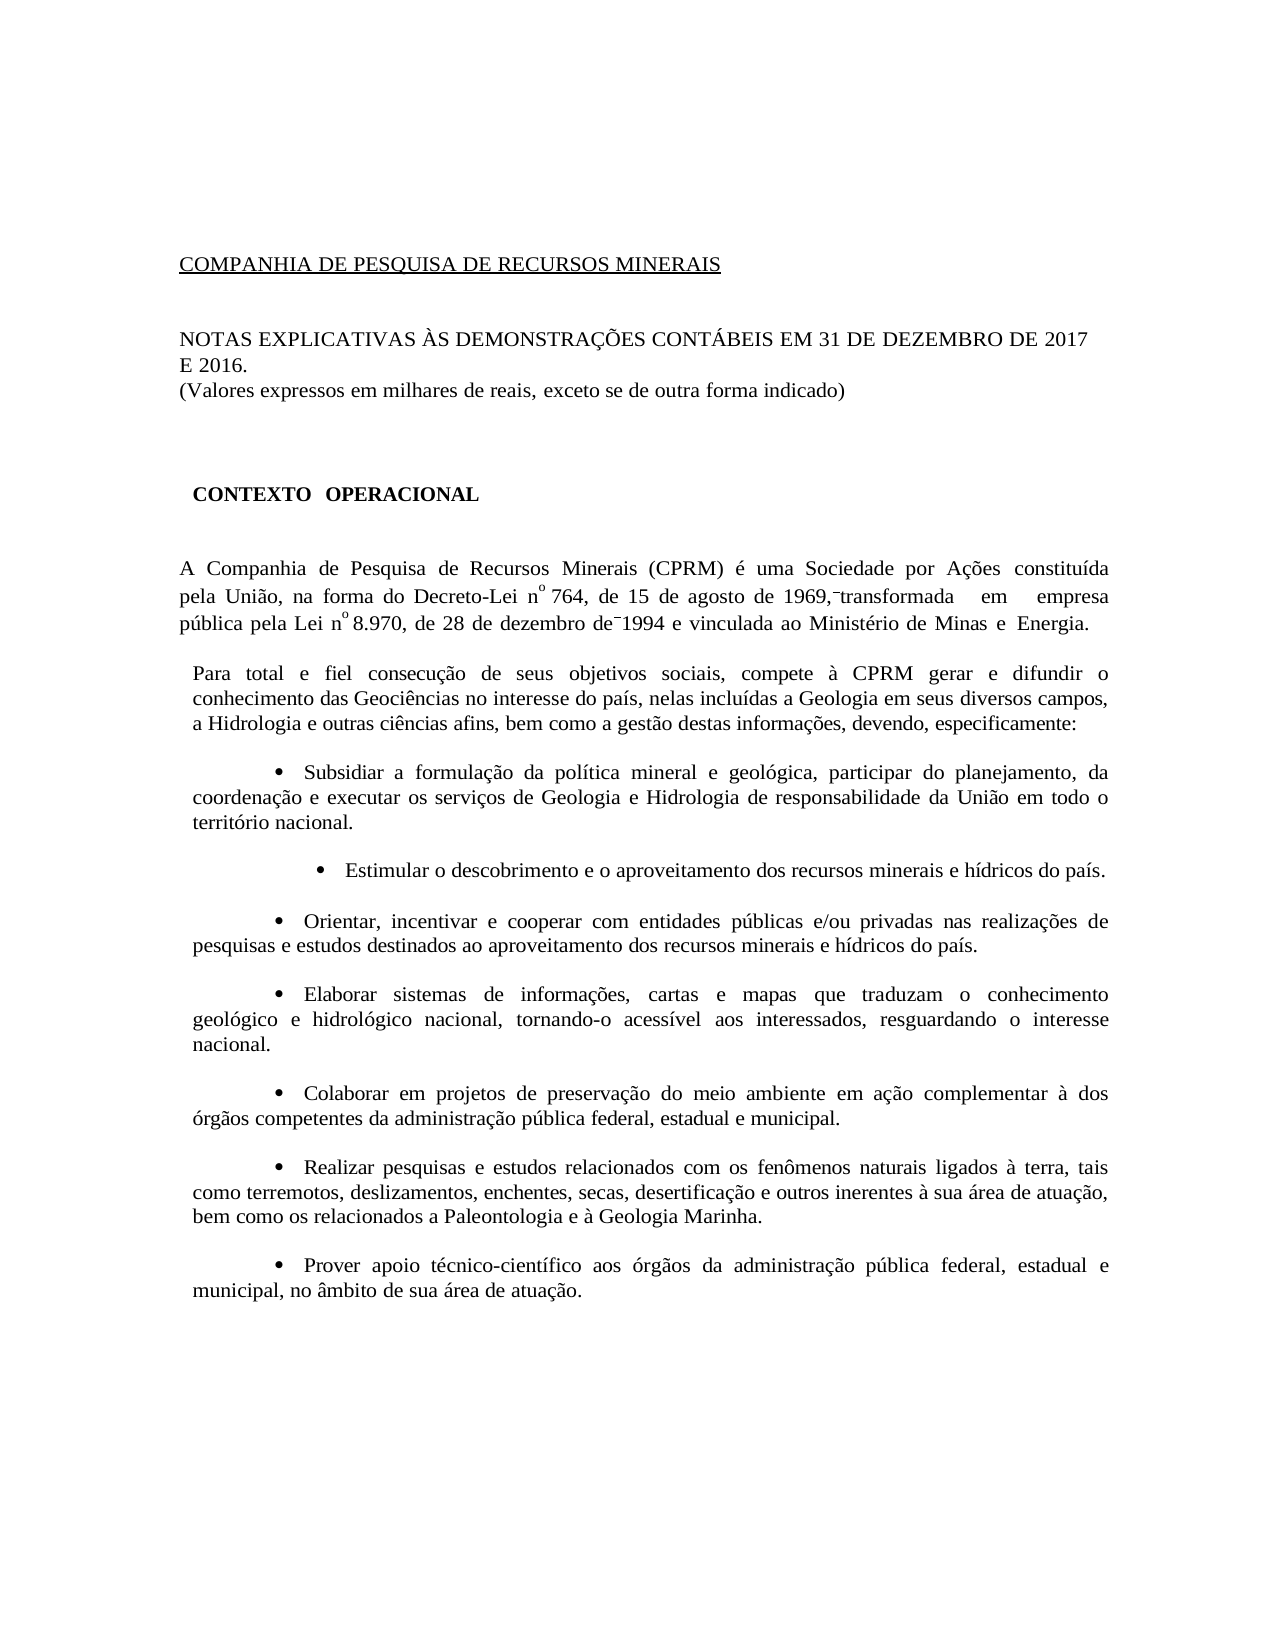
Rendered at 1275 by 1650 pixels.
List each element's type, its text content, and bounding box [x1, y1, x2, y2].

list Realizar pesquisas e estudos relacionados com os fenômenos naturais ligados à terra, tais como terremotos, deslizamentos, enchentes, secas, desertificação e outros inerentes à sua área de atuação, bem como os relacionados a Paleontologia e à Geologia Marinha. [179, 1155, 1109, 1228]
list Colaborar em projetos de preservação do meio ambiente em ação complementar à dos órgãos competentes da administração pública federal, estadual e municipal. [179, 1081, 1109, 1130]
text A Companhia de Pesquisa de Recursos Minerais (CPRM) é uma Sociedade por Ações constituída pela União, na forma do Decreto-Lei no 764, de 15 de agosto de 1969, transformada em empresa pública pela Lei no 8.970, de 28 de dezembro de 1994 e vinculada ao Ministério de Minas e Energia. [179, 558, 1109, 635]
subtitle CONTEXTO OPERACIONAL [192, 481, 1121, 506]
text Para total e fiel consecução de seus objetivos sociais, compete à CPRM gerar e difundir o conhecimento das Geociências no interesse do país, nelas incluídas a Geologia em seus diversos campos, a Hidrologia e outras ciências afins, bem como a gestão destas informações, devendo, especificamente: [192, 661, 1109, 735]
text NOTAS EXPLICATIVAS ÀS DEMONSTRAÇÕES CONTÁBEIS EM 31 DE DEZEMBRO DE 2017 E 2016. [179, 327, 1109, 377]
text COMPANHIA DE PESQUISA DE RECURSOS MINERAIS [179, 251, 1121, 276]
list Elaborar sistemas de informações, cartas e mapas que traduzam o conhecimento geológico e hidrológico nacional, tornando-o acessível aos interessados, resguardando o interesse nacional. [179, 982, 1109, 1056]
list Estimular o descobrimento e o aproveitamento dos recursos minerais e hídricos do país. [331, 858, 1121, 882]
list Orientar, incentivar e cooperar com entidades públicas e/ou privadas nas realizações de pesquisas e estudos destinados ao aproveitamento dos recursos minerais e hídricos do país. [179, 908, 1109, 957]
list Subsidiar a formulação da política mineral e geológica, participar do planejamento, da coordenação e executar os serviços de Geologia e Hidrologia de responsabilidade da União em todo o território nacional. [179, 760, 1109, 834]
text (Valores expressos em milhares de reais, exceto se de outra forma indicado) [179, 379, 1121, 403]
list Prover apoio técnico-científico aos órgãos da administração pública federal, estadual e municipal, no âmbito de sua área de atuação. [179, 1253, 1109, 1302]
